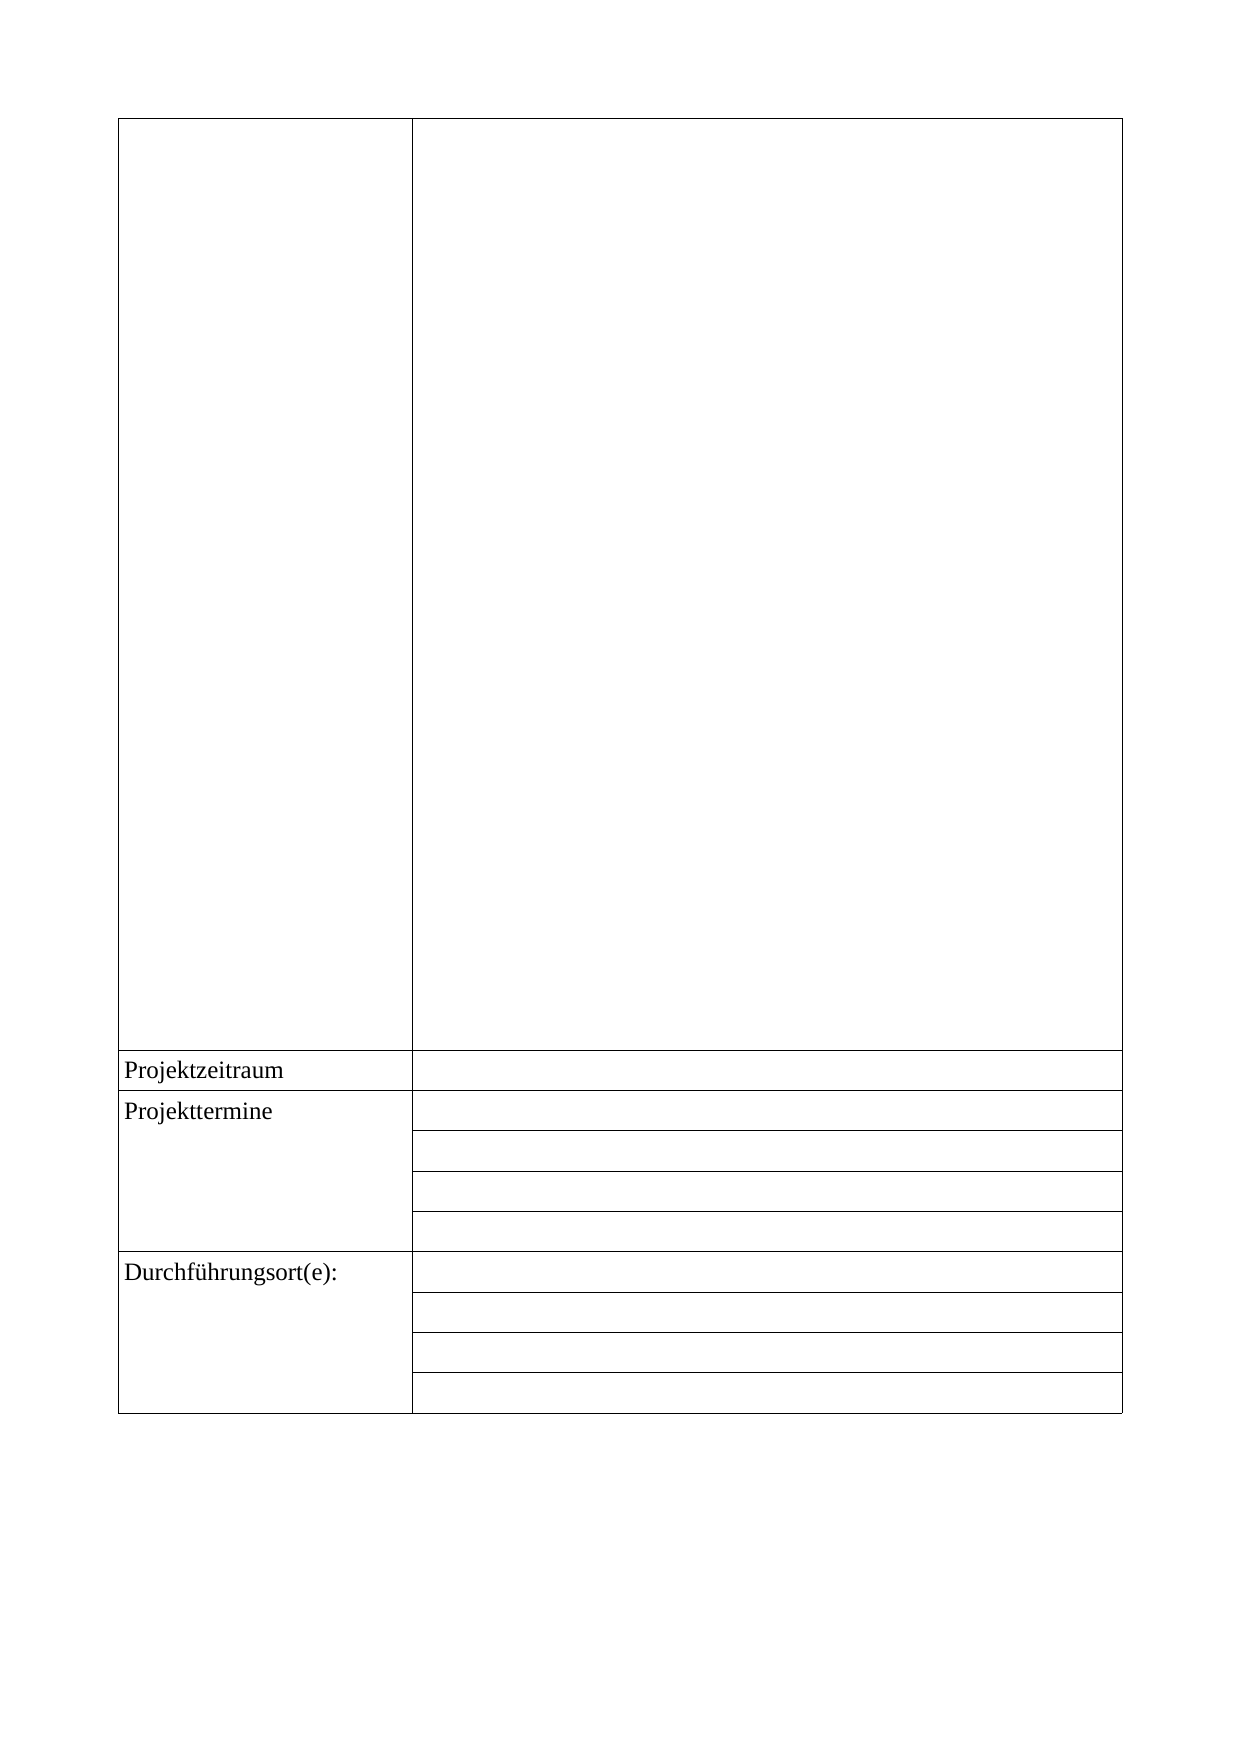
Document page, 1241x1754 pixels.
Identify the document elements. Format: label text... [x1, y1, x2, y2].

table_cell [413, 1091, 1122, 1130]
table_cell [413, 1293, 1122, 1332]
table_cell Projekttermine [119, 1091, 412, 1251]
table_cell [413, 1172, 1122, 1211]
table_cell [413, 1131, 1122, 1171]
table_cell [119, 119, 412, 1050]
table_cell [413, 1252, 1122, 1292]
table_cell [413, 1373, 1122, 1412]
table_cell [413, 1212, 1122, 1251]
table_cell [413, 1051, 1122, 1090]
table_cell [413, 1333, 1122, 1372]
table_cell Durchführungsort(e): [119, 1252, 412, 1412]
table_cell Projektzeitraum [119, 1051, 412, 1090]
table_cell [413, 119, 1122, 1050]
